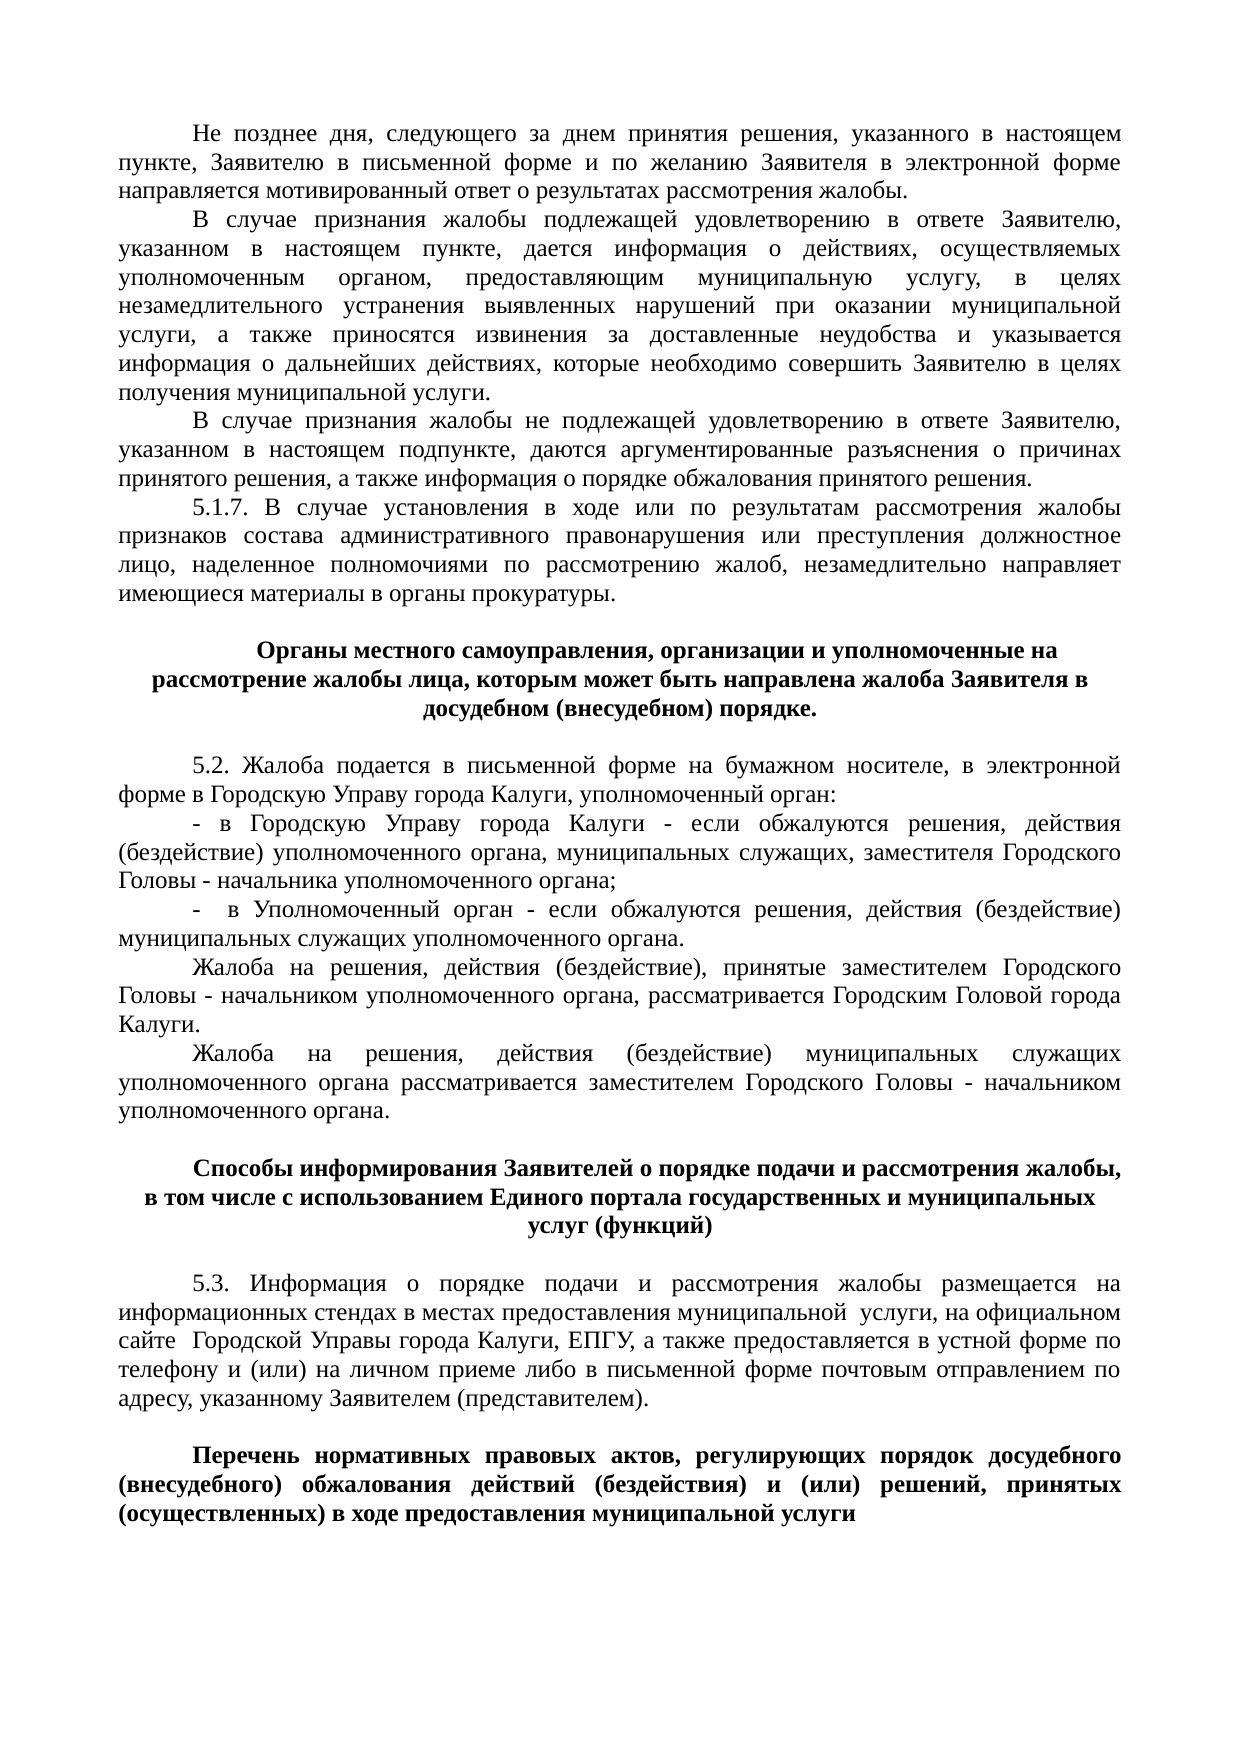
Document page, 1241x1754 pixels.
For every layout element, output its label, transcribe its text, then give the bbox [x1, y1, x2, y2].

text 5.3. Информация о порядке подачи и рассмотрения жалобы размещается на информационных стендах в местах предоставления муниципальной услуги, на официальном сайте Городской Управы города Калуги, ЕПГУ, а также предоставляется в устной форме по телефону и (или) на личном приеме либо в письменной форме почтовым отправлением по адресу, указанному Заявителем (представителем). [118, 1268, 1122, 1412]
text Органы местного самоуправления, организации и уполномоченные на рассмотрение жалобы лица, которым может быть направлена жалоба Заявителя в досудебном (внесудебном) порядке. [118, 636, 1122, 722]
text В случае признания жалобы не подлежащей удовлетворению в ответе Заявителю, указанном в настоящем подпункте, даются аргументированные разъяснения о причинах принятого решения, а также информация о порядке обжалования принятого решения. [118, 406, 1122, 492]
text - в Городскую Управу города Калуги - если обжалуются решения, действия (бездействие) уполномоченного органа, муниципальных служащих, заместителя Городского Головы - начальника уполномоченного органа; [118, 808, 1122, 894]
text Жалоба на решения, действия (бездействие), принятые заместителем Городского Головы - начальником уполномоченного органа, рассматривается Городским Головой города Калуги. [118, 952, 1122, 1038]
text В случае признания жалобы подлежащей удовлетворению в ответе Заявителю, указанном в настоящем пункте, дается информация о действиях, осуществляемых уполномоченным органом, предоставляющим муниципальную услугу, в целях незамедлительного устранения выявленных нарушений при оказании муниципальной услуги, а также приносятся извинения за доставленные неудобства и указывается информация о дальнейших действиях, которые необходимо совершить Заявителю в целях получения муниципальной услуги. [118, 204, 1122, 406]
text 5.2. Жалоба подается в письменной форме на бумажном носителе, в электронной форме в Городскую Управу города Калуги, уполномоченный орган: [118, 751, 1122, 808]
text 5.1.7. В случае установления в ходе или по результатам рассмотрения жалобы признаков состава административного правонарушения или преступления должностное лицо, наделенное полномочиями по рассмотрению жалоб, незамедлительно направляет имеющиеся материалы в органы прокуратуры. [118, 492, 1122, 607]
text Способы информирования Заявителей о порядке подачи и рассмотрения жалобы, в том числе с использованием Единого портала государственных и муниципальных услуг (функций) [118, 1153, 1122, 1239]
text Перечень нормативных правовых актов, регулирующих порядок досудебного (внесудебного) обжалования действий (бездействия) и (или) решений, принятых (осуществленных) в ходе предоставления муниципальной услуги [118, 1441, 1122, 1527]
text Жалоба на решения, действия (бездействие) муниципальных служащих уполномоченного органа рассматривается заместителем Городского Головы - начальником уполномоченного органа. [118, 1038, 1122, 1124]
text - в Уполномоченный орган - если обжалуются решения, действия (бездействие) муниципальных служащих уполномоченного органа. [118, 894, 1122, 952]
text Не позднее дня, следующего за днем принятия решения, указанного в настоящем пункте, Заявителю в письменной форме и по желанию Заявителя в электронной форме направляется мотивированный ответ о результатах рассмотрения жалобы. [118, 118, 1122, 204]
